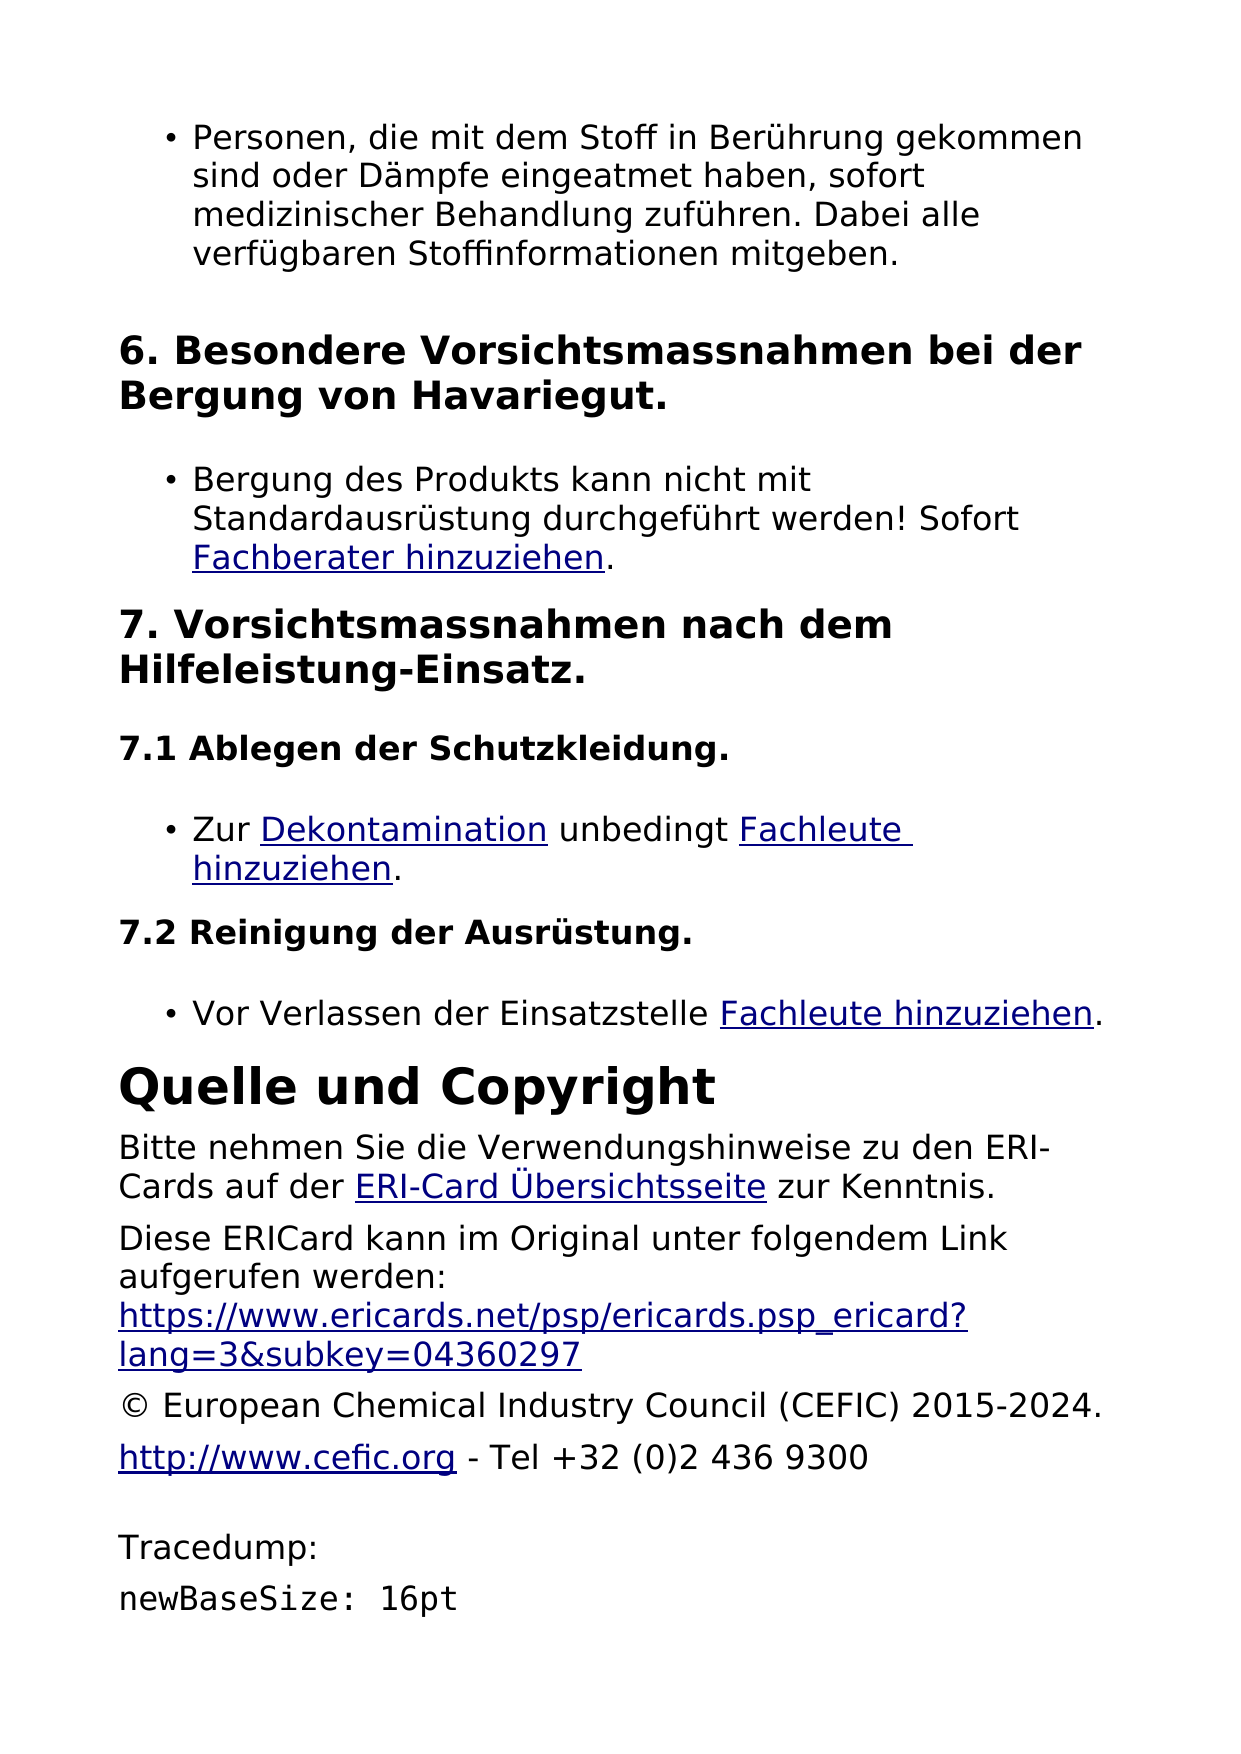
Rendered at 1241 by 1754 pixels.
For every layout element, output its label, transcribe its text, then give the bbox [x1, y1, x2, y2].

list Zur Dekontamination unbedingt Fachleute hinzuziehen. [177, 811, 1122, 888]
text Tracedump: [118, 1490, 1122, 1567]
list Bergung des Produkts kann nicht mit Standardausrüstung durchgeführt werden! Sofort Fachberater hinzuziehen. [177, 460, 1122, 577]
text © European Chemical Industry Council (CEFIC) 2015-2024. [118, 1387, 1122, 1426]
subtitle 6. Besondere Vorsichtsmassnahmen bei der Bergung von Havariegut. [118, 328, 1122, 418]
subtitle 7. Vorsichtsmassnahmen nach dem Hilfeleistung-Einsatz. [118, 602, 1122, 692]
subtitle 7.2 Reinigung der Ausrüstung. [118, 913, 1122, 952]
subtitle 7.1 Ablegen der Schutzkleidung. [118, 730, 1122, 769]
list Personen, die mit dem Stoff in Berührung gekommen sind oder Dämpfe eingeatmet haben, sofort medizinischer Behandlung zuführen. Dabei alle verfügbaren Stoffinformationen mitgeben. [177, 118, 1122, 273]
subtitle Quelle und Copyright [118, 1058, 1122, 1116]
text newBaseSize: 16pt [118, 1580, 1122, 1619]
text Diese ERICard kann im Original unter folgendem Link aufgerufen werden: https://www.ericards.net/psp/ericards.psp_ericard?lang=3&subkey=04360297 [118, 1219, 1122, 1374]
list Vor Verlassen der Einsatzstelle Fachleute hinzuziehen. [177, 994, 1122, 1033]
text Bitte nehmen Sie die Verwendungshinweise zu den ERI-Cards auf der ERI-Card Übersichtsseite zur Kenntnis. [118, 1129, 1122, 1207]
text http://www.cefic.org - Tel +32 (0)2 436 9300 [118, 1438, 1122, 1477]
